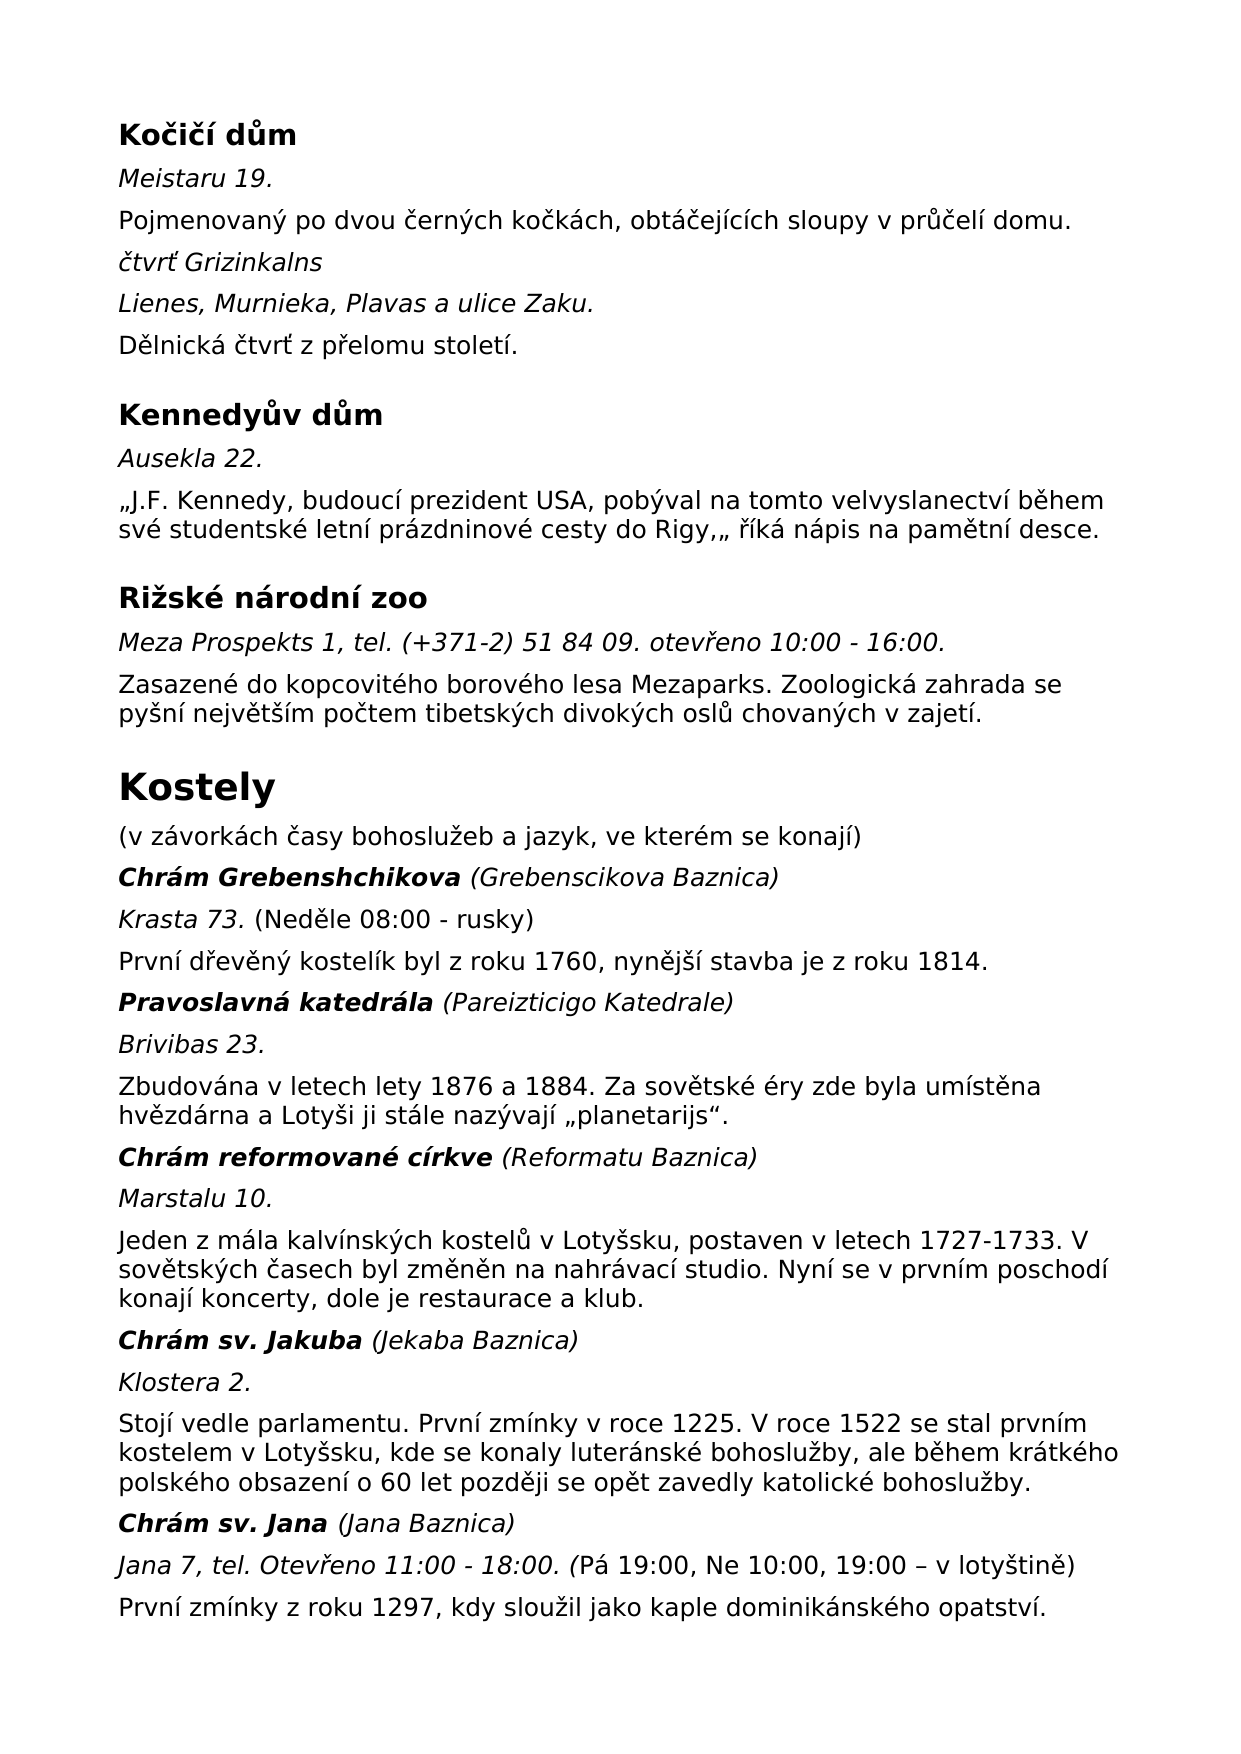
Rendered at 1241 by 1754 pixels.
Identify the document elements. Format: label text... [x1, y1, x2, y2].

text čtvrť Grizinkalns [118, 248, 1122, 277]
text Chrám sv. Jana (Jana Baznica) [118, 1509, 1122, 1539]
text Pravoslavná katedrála (Pareizticigo Katedrale) [118, 989, 1122, 1018]
text Zbudována v letech lety 1876 a 1884. Za sovětské éry zde byla umístěna hvězdárna a Lotyši ji stále nazývají „planetarijs“. [118, 1072, 1122, 1130]
text Jeden z mála kalvínských kostelů v Lotyšsku, postaven v letech 1727-1733. V sovětských časech byl změněn na nahrávací studio. Nyní se v prvním poschodí konají koncerty, dole je restaurace a klub. [118, 1226, 1122, 1314]
subtitle Kostely [118, 766, 1122, 809]
text První zmínky z roku 1297, kdy sloužil jako kaple dominikánského opatství. [118, 1593, 1122, 1622]
text Chrám Grebenshchikova (Grebenscikova Baznica) [118, 864, 1122, 893]
text Zasazené do kopcovitého borového lesa Mezaparks. Zoologická zahrada se pyšní největším počtem tibetských divokých oslů chovaných v zajetí. [118, 670, 1122, 728]
text Meza Prospekts 1, tel. (+371-2) 51 84 09. otevřeno 10:00 - 16:00. [118, 628, 1122, 657]
subtitle Kočičí dům [118, 118, 1122, 152]
text Dělnická čtvrť z přelomu století. [118, 331, 1122, 360]
text Meistaru 19. [118, 164, 1122, 194]
text Stojí vedle parlamentu. První zmínky v roce 1225. V roce 1522 se stal prvním kostelem v Lotyšsku, kde se konaly luteránské bohoslužby, ale během krátkého polského obsazení o 60 let později se opět zavedly katolické bohoslužby. [118, 1409, 1122, 1497]
text Chrám reformované církve (Reformatu Baznica) [118, 1143, 1122, 1172]
text Lienes, Murnieka, Plavas a ulice Zaku. [118, 289, 1122, 319]
text Pojmenovaný po dvou černých kočkách, obtáčejících sloupy v průčelí domu. [118, 206, 1122, 235]
text Klostera 2. [118, 1368, 1122, 1397]
text Ausekla 22. [118, 444, 1122, 473]
subtitle Kennedyův dům [118, 398, 1122, 432]
text První dřevěný kostelík byl z roku 1760, nynější stavba je z roku 1814. [118, 947, 1122, 976]
text Brivibas 23. [118, 1030, 1122, 1059]
subtitle Rižské národní zoo [118, 582, 1122, 616]
text (v závorkách časy bohoslužeb a jazyk, ve kterém se konají) [118, 822, 1122, 851]
text Krasta 73. (Neděle 08:00 - rusky) [118, 905, 1122, 934]
text Marstalu 10. [118, 1184, 1122, 1214]
text Chrám sv. Jakuba (Jekaba Baznica) [118, 1326, 1122, 1355]
text Jana 7, tel. Otevřeno 11:00 - 18:00. (Pá 19:00, Ne 10:00, 19:00 – v lotyštině) [118, 1551, 1122, 1580]
text „J.F. Kennedy, budoucí prezident USA, pobýval na tomto velvyslanectví během své studentské letní prázdninové cesty do Rigy,„ říká nápis na pamětní desce. [118, 486, 1122, 544]
